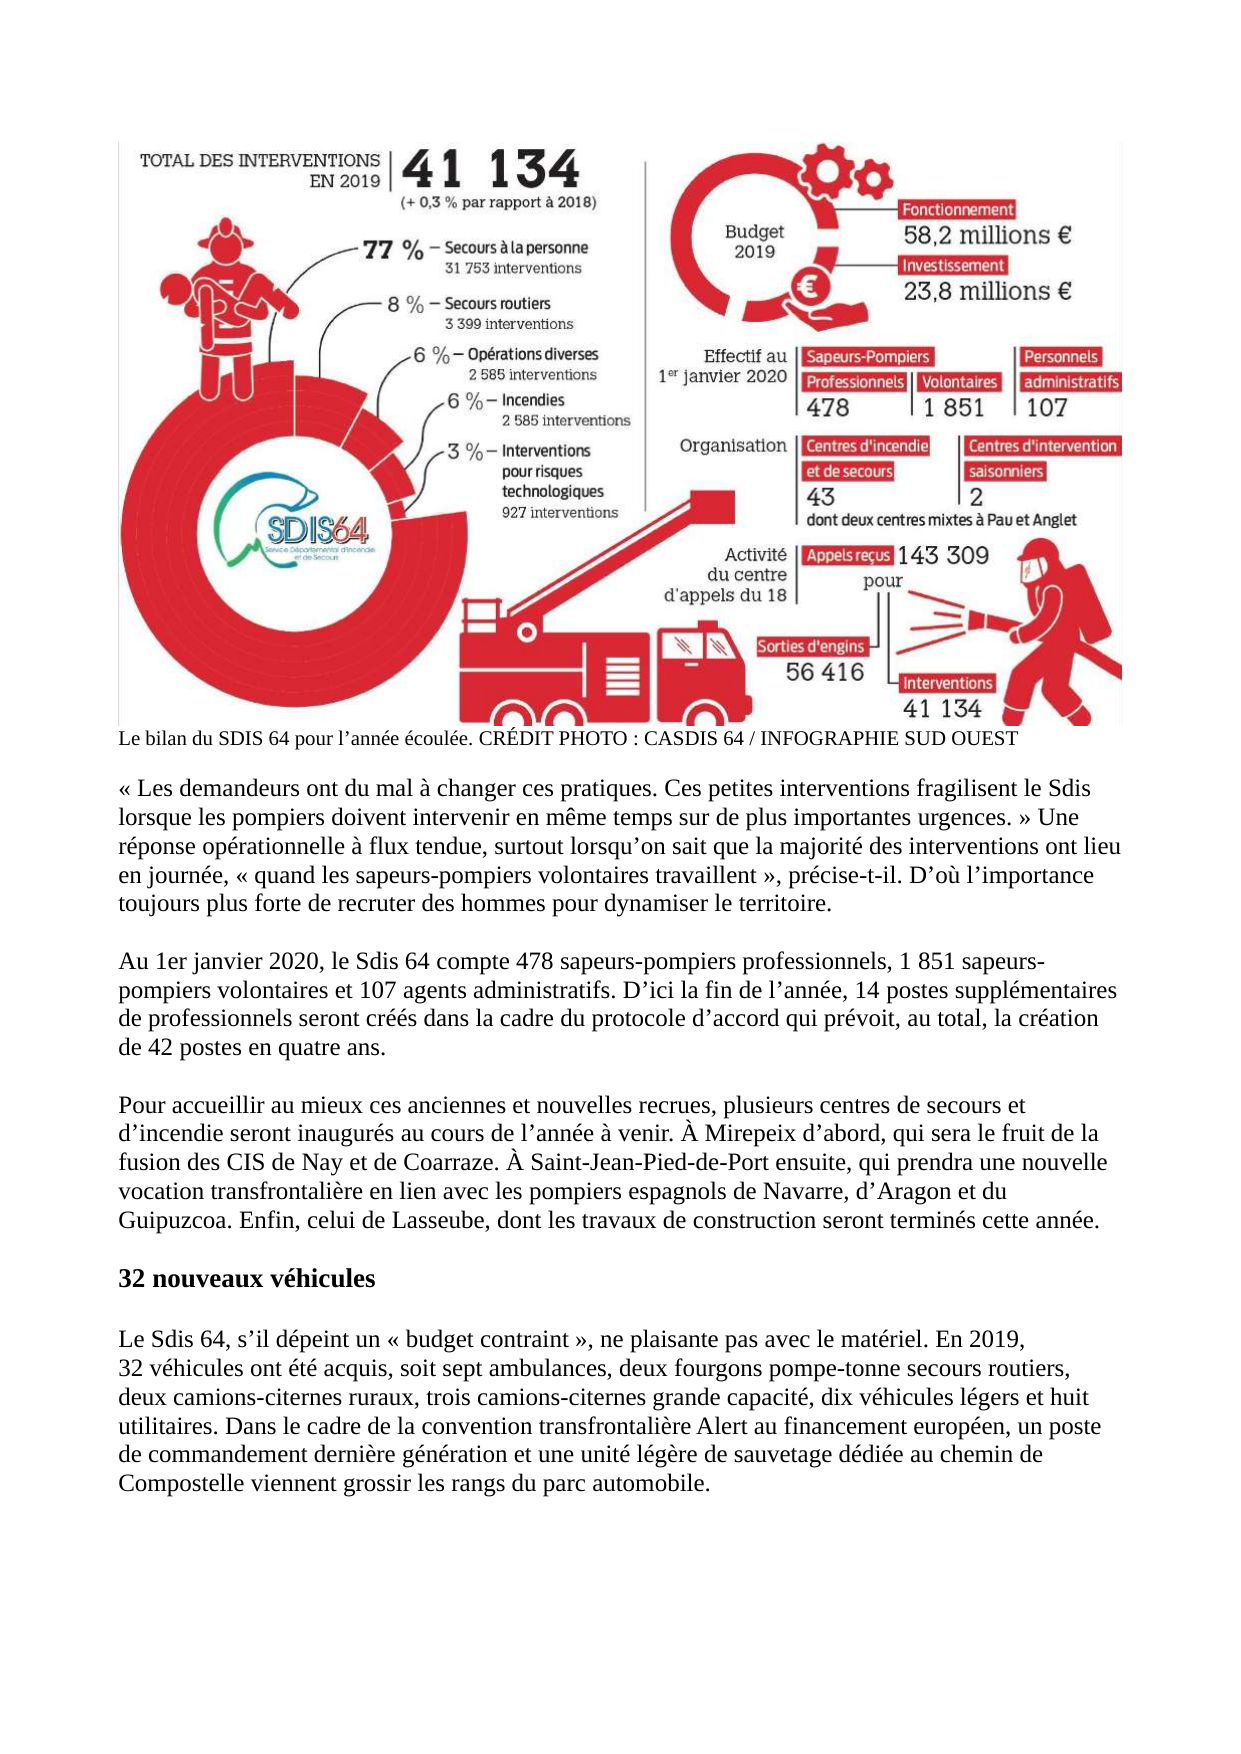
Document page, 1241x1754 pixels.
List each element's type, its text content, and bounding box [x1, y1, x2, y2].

text Au 1er janvier 2020, le Sdis 64 compte 478 sapeurs-pompiers professionnels, 1 851 sapeurs-pompiers volontaires et 107 agents administratifs. D’ici la fin de l’année, 14 postes supplémentaires de professionnels seront créés dans la cadre du protocole d’accord qui prévoit, au total, la création de 42 postes en quatre ans. [118, 946, 1122, 1061]
text Le Sdis 64, s’il dépeint un « budget contraint », ne plaisante pas avec le matériel. En 2019, 32 véhicules ont été acquis, soit sept ambulances, deux fourgons pompe-tonne secours routiers, deux camions-citernes ruraux, trois camions-citernes grande capacité, dix véhicules légers et huit utilitaires. Dans le cadre de la convention transfrontalière Alert au financement européen, un poste de commandement dernière génération et une unité légère de sauvetage dédiée au chemin de Compostelle viennent grossir les rangs du parc automobile. [118, 1324, 1122, 1497]
picture [118, 142, 1123, 726]
text 32 nouveaux véhicules [118, 1262, 1122, 1293]
text « Les demandeurs ont du mal à changer ces pratiques. Ces petites interventions fragilisent le Sdis lorsque les pompiers doivent intervenir en même temps sur de plus importantes urgences. » Une réponse opérationnelle à flux tendue, surtout lorsqu’on sait que la majorité des interventions ont lieu en journée, « quand les sapeurs-pompiers volontaires travaillent », précise-t-il. D’où l’importance toujours plus forte de recruter des hommes pour dynamiser le territoire. [118, 773, 1122, 917]
text Pour accueillir au mieux ces anciennes et nouvelles recrues, plusieurs centres de secours et d’incendie seront inaugurés au cours de l’année à venir. À Mirepeix d’abord, qui sera le fruit de la fusion des CIS de Nay et de Coarraze. À Saint-Jean-Pied-de-Port ensuite, qui prendra une nouvelle vocation transfrontalière en lien avec les pompiers espagnols de Navarre, d’Aragon et du Guipuzcoa. Enfin, celui de Lasseube, dont les travaux de construction seront terminés cette année. [118, 1090, 1122, 1233]
text Le bilan du SDIS 64 pour l’année écoulée. CRÉDIT PHOTO : CASDIS 64 / INFOGRAPHIE SUD OUEST [118, 726, 1122, 749]
